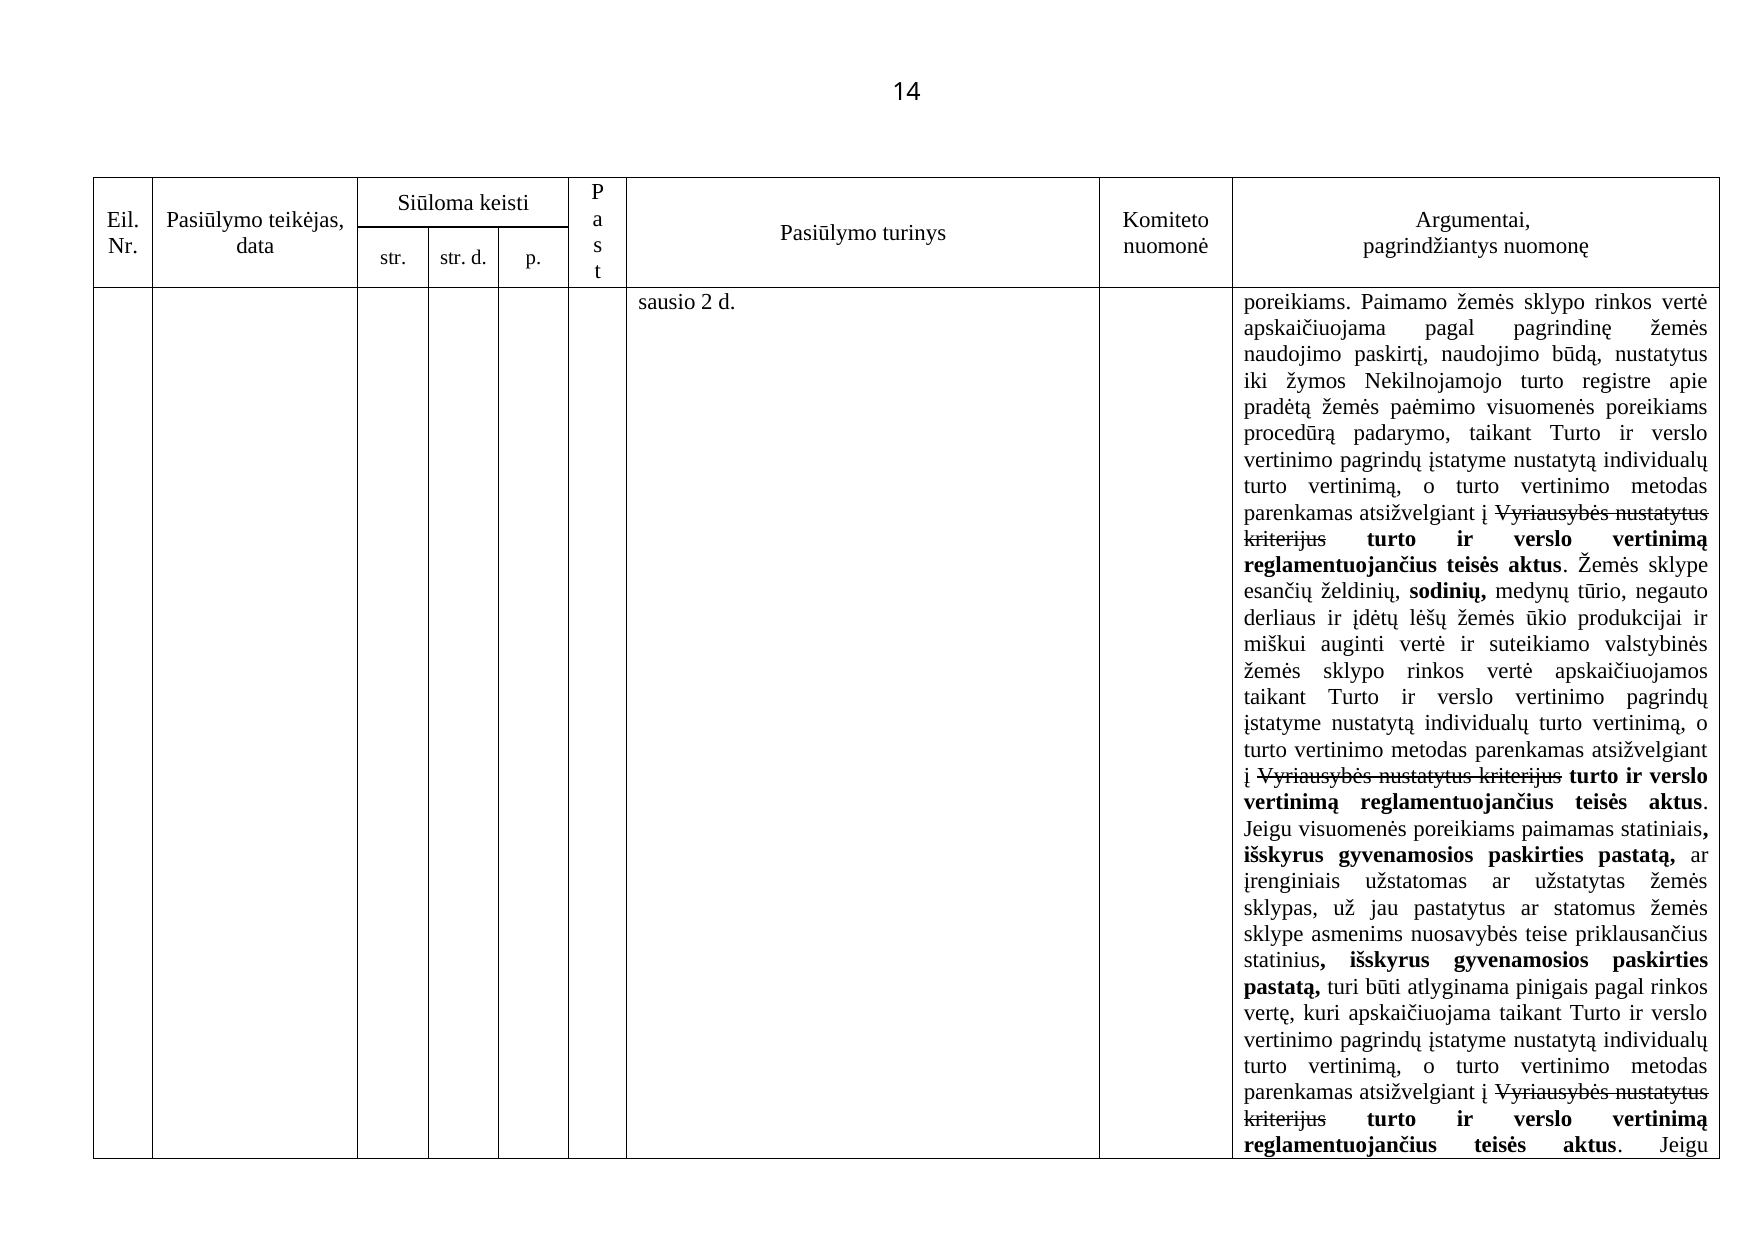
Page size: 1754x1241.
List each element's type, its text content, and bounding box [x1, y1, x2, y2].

table_header Argumentai, pagrindžiantys nuomonę [1233, 178, 1719, 287]
table_cell str. d. [429, 228, 498, 287]
table_cell p. [499, 228, 568, 287]
table_header Eil. Nr. [94, 178, 152, 287]
table_header Komiteto nuomonė [1100, 178, 1232, 287]
table_cell sausio 2 d. [627, 288, 1099, 1157]
table_cell [1100, 288, 1232, 1157]
table_cell [94, 288, 152, 1157]
table_cell [153, 288, 357, 1157]
table_header Pasiūlymo turinys [627, 178, 1099, 287]
table_header Pastabos [569, 178, 626, 287]
table_cell [499, 288, 568, 1157]
table_cell [358, 288, 428, 1157]
table_cell [569, 288, 626, 1157]
table_cell poreikiams. Paimamo žemės sklypo rinkos vertė apskaičiuojama pagal pagrindinę žemės naudojimo paskirtį, naudojimo būdą, nustatytus iki žymos Nekilnojamojo turto registre apie pradėtą žemės paėmimo visuomenės poreikiams procedūrą padarymo, taikant Turto ir verslo vertinimo pagrindų įstatyme nustatytą individualų turto vertinimą, o turto vertinimo metodas parenkamas atsižvelgiant į Vyriausybės nustatytus kriterijus turto ir verslo vertinimą reglamentuojančius teisės aktus. Žemės sklype esančių želdinių, sodinių, medynų tūrio, negauto derliaus ir įdėtų lėšų žemės ūkio produkcijai ir miškui auginti vertė ir suteikiamo valstybinės žemės sklypo rinkos vertė apskaičiuojamos taikant Turto ir verslo vertinimo pagrindų įstatyme nustatytą individualų turto vertinimą, o turto vertinimo metodas parenkamas atsižvelgiant į Vyriausybės nustatytus kriterijus turto ir verslo vertinimą reglamentuojančius teisės aktus. Jeigu visuomenės poreikiams paimamas statiniais, išskyrus gyvenamosios paskirties pastatą, ar įrenginiais užstatomas ar užstatytas žemės sklypas, už jau pastatytus ar statomus žemės sklype asmenims nuosavybės teise priklausančius statinius, išskyrus gyvenamosios paskirties pastatą, turi būti atlyginama pinigais pagal rinkos vertę, kuri apskaičiuojama taikant Turto ir verslo vertinimo pagrindų įstatyme nustatytą individualų turto vertinimą, o turto vertinimo metodas parenkamas atsižvelgiant į Vyriausybės nustatytus kriterijus turto ir verslo vertinimą reglamentuojančius teisės aktus. Jeigu [1233, 288, 1719, 1157]
table_header Siūloma keisti [358, 178, 568, 226]
table_header Pasiūlymo teikėjas, data [153, 178, 357, 287]
table_cell [429, 288, 498, 1157]
table_cell str. [358, 228, 428, 287]
